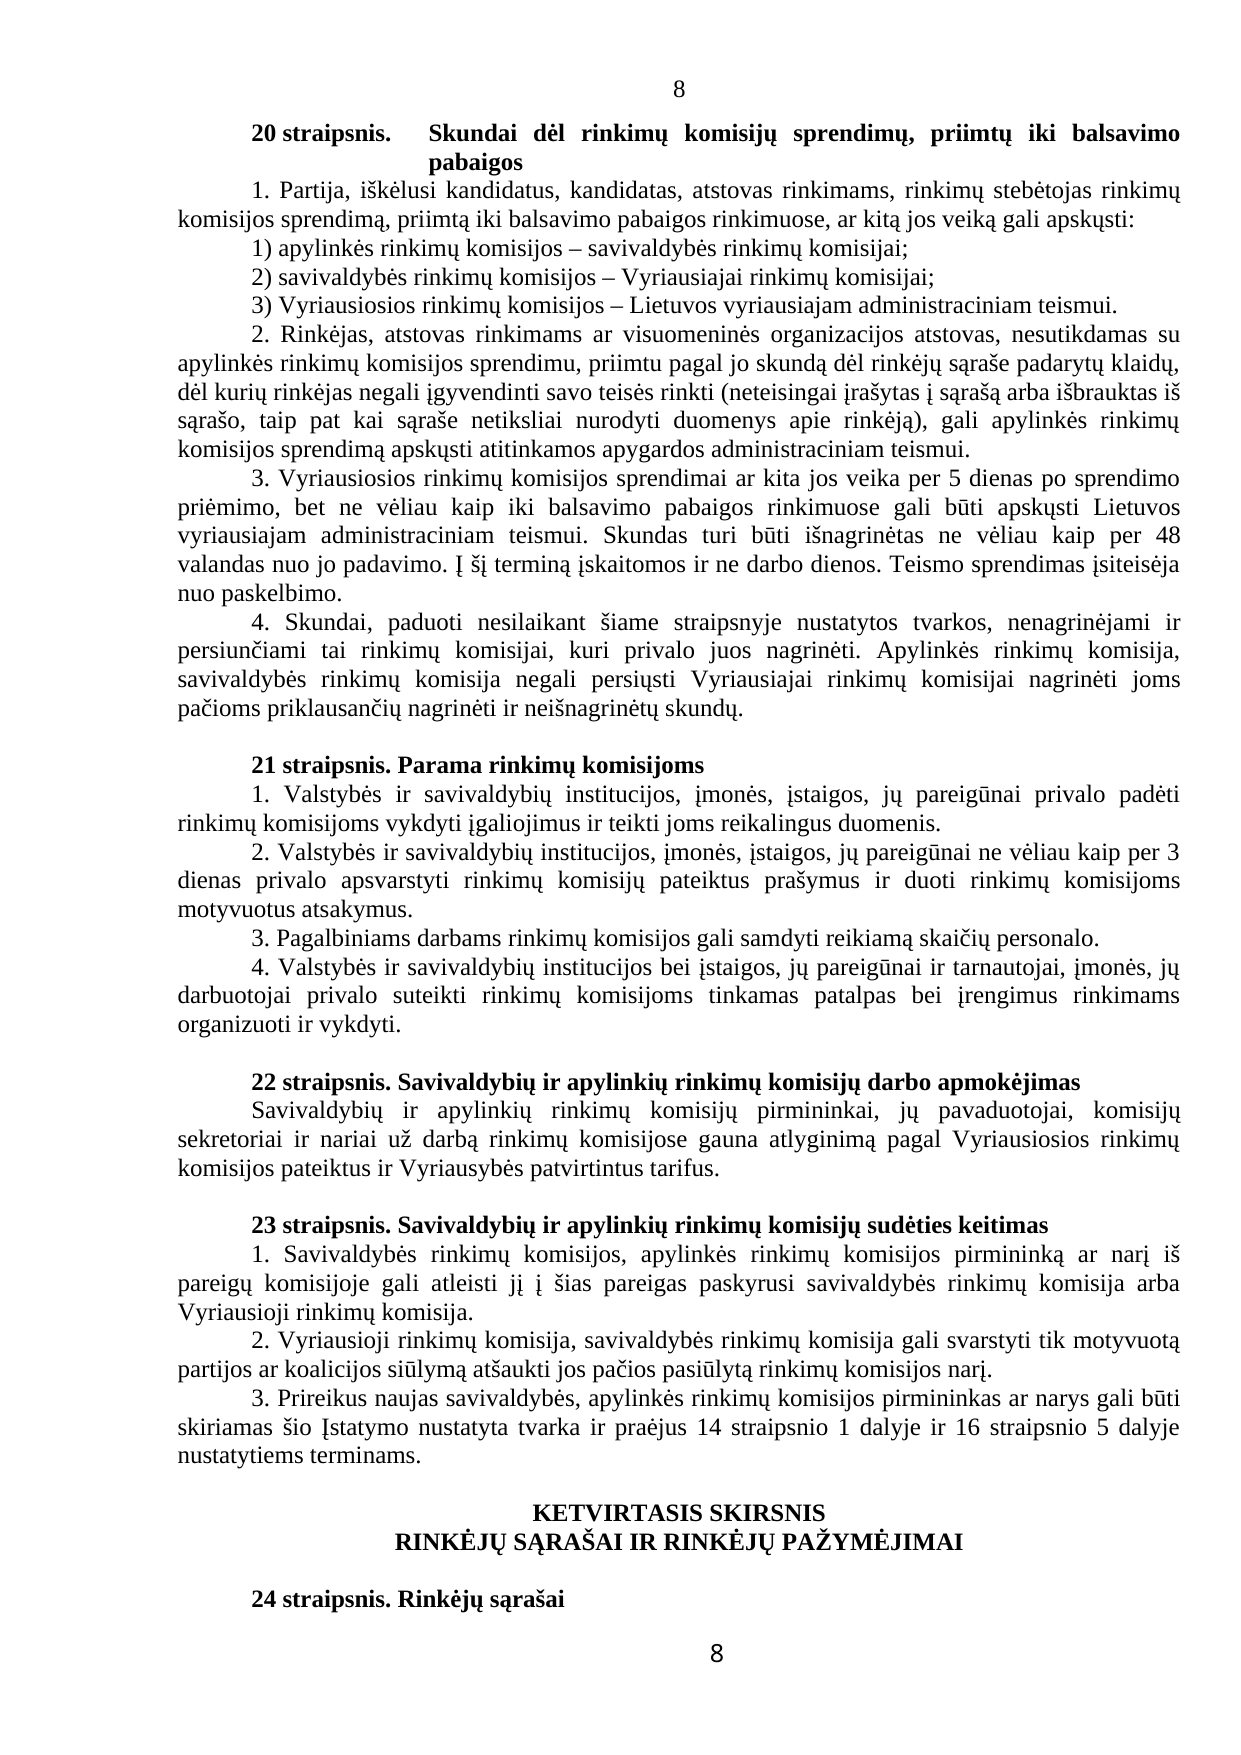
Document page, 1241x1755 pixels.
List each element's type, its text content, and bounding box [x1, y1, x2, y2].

text 3. Prireikus naujas savivaldybės, apylinkės rinkimų komisijos pirmininkas ar narys gali būti skiriamas šio Įstatymo nustatyta tvarka ir praėjus 14 straipsnio 1 dalyje ir 16 straipsnio 5 dalyje nustatytiems terminams. [177, 1383, 1181, 1469]
text 4. Valstybės ir savivaldybių institucijos bei įstaigos, jų pareigūnai ir tarnautojai, įmonės, jų darbuotojai privalo suteikti rinkimų komisijoms tinkamas patalpas bei įrengimus rinkimams organizuoti ir vykdyti. [177, 952, 1181, 1038]
text 1. Partija, iškėlusi kandidatus, kandidatas, atstovas rinkimams, rinkimų stebėtojas rinkimų komisijos sprendimą, priimtą iki balsavimo pabaigos rinkimuose, ar kitą jos veiką gali apskųsti: [177, 176, 1181, 233]
text 4. Skundai, paduoti nesilaikant šiame straipsnyje nustatytos tvarkos, nenagrinėjami ir persiunčiami tai rinkimų komisijai, kuri privalo juos nagrinėti. Apylinkės rinkimų komisija, savivaldybės rinkimų komisija negali persiųsti Vyriausiajai rinkimų komisijai nagrinėti joms pačioms priklausančių nagrinėti ir neišnagrinėtų skundų. [177, 607, 1181, 722]
text 23 straipsnis. Savivaldybių ir apylinkių rinkimų komisijų sudėties keitimas [177, 1211, 1181, 1239]
text 2. Rinkėjas, atstovas rinkimams ar visuomeninės organizacijos atstovas, nesutikdamas su apylinkės rinkimų komisijos sprendimu, priimtu pagal jo skundą dėl rinkėjų sąraše padarytų klaidų, dėl kurių rinkėjas negali įgyvendinti savo teisės rinkti (neteisingai įrašytas į sąrašą arba išbrauktas iš sąrašo, taip pat kai sąraše netiksliai nurodyti duomenys apie rinkėją), gali apylinkės rinkimų komisijos sprendimą apskųsti atitinkamos apygardos administraciniam teismui. [177, 319, 1181, 463]
text RINKĖJŲ SĄRAŠAI IR RINKĖJŲ PAŽYMĖJIMAI [177, 1527, 1181, 1556]
text 1. Savivaldybės rinkimų komisijos, apylinkės rinkimų komisijos pirmininką ar narį iš pareigų komisijoje gali atleisti jį į šias pareigas paskyrusi savivaldybės rinkimų komisija arba Vyriausioji rinkimų komisija. [177, 1239, 1181, 1326]
text 3) Vyriausiosios rinkimų komisijos – Lietuvos vyriausiajam administraciniam teismui. [177, 291, 1181, 319]
text Savivaldybių ir apylinkių rinkimų komisijų pirmininkai, jų pavaduotojai, komisijų sekretoriai ir nariai už darbą rinkimų komisijose gauna atlyginimą pagal Vyriausiosios rinkimų komisijos pateiktus ir Vyriausybės patvirtintus tarifus. [177, 1096, 1181, 1182]
text 3. Vyriausiosios rinkimų komisijos sprendimai ar kita jos veika per 5 dienas po sprendimo priėmimo, bet ne vėliau kaip iki balsavimo pabaigos rinkimuose gali būti apskųsti Lietuvos vyriausiajam administraciniam teismui. Skundas turi būti išnagrinėtas ne vėliau kaip per 48 valandas nuo jo padavimo. Į šį terminą įskaitomos ir ne darbo dienos. Teismo sprendimas įsiteisėja nuo paskelbimo. [177, 463, 1181, 607]
text 3. Pagalbiniams darbams rinkimų komisijos gali samdyti reikiamą skaičių personalo. [177, 923, 1181, 952]
text 24 straipsnis. Rinkėjų sąrašai [177, 1584, 1181, 1613]
text KETVIRTASIS SKIRSNIS [177, 1498, 1181, 1527]
text 1. Valstybės ir savivaldybių institucijos, įmonės, įstaigos, jų pareigūnai privalo padėti rinkimų komisijoms vykdyti įgaliojimus ir teikti joms reikalingus duomenis. [177, 779, 1181, 837]
text 2. Vyriausioji rinkimų komisija, savivaldybės rinkimų komisija gali svarstyti tik motyvuotą partijos ar koalicijos siūlymą atšaukti jos pačios pasiūlytą rinkimų komisijos narį. [177, 1326, 1181, 1383]
text 1) apylinkės rinkimų komisijos – savivaldybės rinkimų komisijai; [177, 233, 1181, 262]
text 21 straipsnis. Parama rinkimų komisijoms [177, 751, 1181, 779]
text 2. Valstybės ir savivaldybių institucijos, įmonės, įstaigos, jų pareigūnai ne vėliau kaip per 3 dienas privalo apsvarstyti rinkimų komisijų pateiktus prašymus ir duoti rinkimų komisijoms motyvuotus atsakymus. [177, 837, 1181, 923]
text 22 straipsnis. Savivaldybių ir apylinkių rinkimų komisijų darbo apmokėjimas [177, 1067, 1181, 1096]
text 20 straipsnis. Skundai dėl rinkimų komisijų sprendimų, priimtų iki balsavimo pabaigos [251, 118, 1181, 176]
text 2) savivaldybės rinkimų komisijos – Vyriausiajai rinkimų komisijai; [177, 262, 1181, 291]
